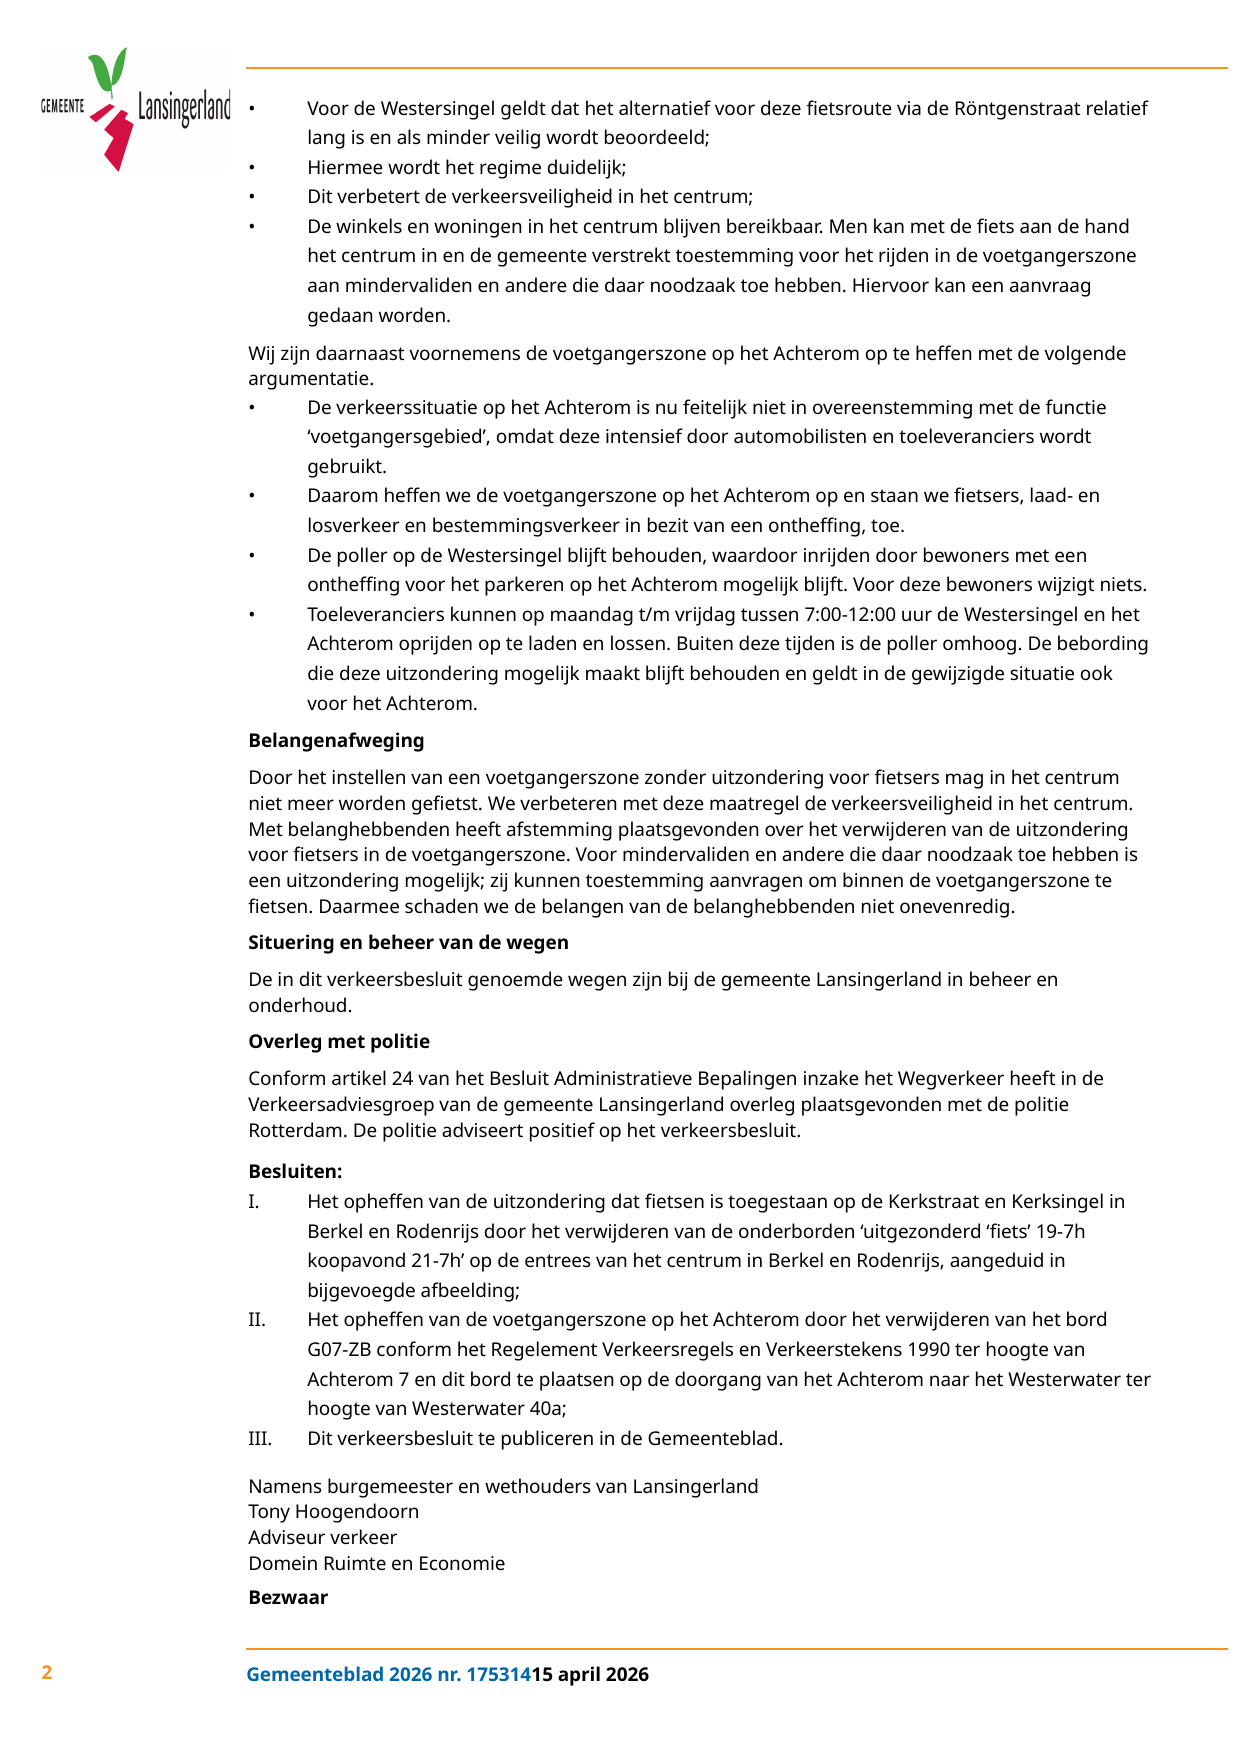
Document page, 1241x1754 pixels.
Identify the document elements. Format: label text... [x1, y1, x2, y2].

text Besluiten: [248, 1159, 1152, 1184]
text Overleg met politie [248, 1029, 1152, 1054]
list Dit verbetert de verkeersveiligheid in het centrum; [248, 183, 1152, 209]
list De poller op de Westersingel blijft behouden, waardoor inrijden door bewoners met een ontheffing voor het parkeren op het Achterom mogelijk blijft. Voor deze bewoners wijzigt niets. [248, 542, 1152, 597]
picture [41, 47, 231, 172]
list Toeleveranciers kunnen op maandag t/m vrijdag tussen 7:00-12:00 uur de Westersingel en het Achterom oprijden op te laden en lossen. Buiten deze tijden is de poller omhoog. De bebording die deze uitzondering mogelijk maakt blijft behouden en geldt in de gewijzigde situatie ook voor het Achterom. [248, 601, 1152, 715]
list Daarom heffen we de voetgangerszone op het Achterom op en staan we fietsers, laad- en losverkeer en bestemmingsverkeer in bezit van een ontheffing, toe. [248, 483, 1152, 538]
list De verkeerssituatie op het Achterom is nu feitelijk niet in overeenstemming met de functie ‘voetgangersgebied’, omdat deze intensief door automobilisten en toeleveranciers wordt gebruikt. [248, 394, 1152, 479]
text Bezwaar [248, 1589, 1152, 1609]
list Het opheffen van de voetgangerszone op het Achterom door het verwijderen van het bord G07-ZB conform het Regelement Verkeersregels en Verkeerstekens 1990 ter hoogte van Achterom 7 en dit bord te plaatsen op de doorgang van het Achterom naar het Westerwater ter hoogte van Westerwater 40a; [248, 1307, 1152, 1421]
text De in dit verkeersbesluit genoemde wegen zijn bij de gemeente Lansingerland in beheer en onderhoud. [248, 966, 1152, 1018]
text Domein Ruimte en Economie [248, 1550, 1152, 1576]
text Wij zijn daarnaast voornemens de voetgangerszone op het Achterom op te heffen met de volgende argumentatie. [248, 340, 1152, 391]
text Door het instellen van een voetgangerszone zonder uitzondering voor fietsers mag in het centrum niet meer worden gefietst. We verbeteren met deze maatregel de verkeersveiligheid in het centrum. Met belanghebbenden heeft afstemming plaatsgevonden over het verwijderen van de uitzondering voor fietsers in de voetgangerszone. Voor mindervaliden en andere die daar noodzaak toe hebben is een uitzondering mogelijk; zij kunnen toestemming aanvragen om binnen de voetgangerszone te fietsen. Daarmee schaden we de belangen van de belanghebbenden niet onevenredig. [248, 764, 1152, 919]
text Situering en beheer van de wegen [248, 929, 1152, 955]
list Dit verkeersbesluit te publiceren in de Gemeenteblad. [248, 1425, 1152, 1451]
text Adviseur verkeer [248, 1524, 1152, 1550]
text Tony Hoogendoorn [248, 1498, 1152, 1524]
text Belangenafweging [248, 728, 1152, 753]
list Voor de Westersingel geldt dat het alternatief voor deze fietsroute via de Röntgenstraat relatief lang is en als minder veilig wordt beoordeeld; [248, 95, 1152, 150]
list De winkels en woningen in het centrum blijven bereikbaar. Men kan met de fiets aan de hand het centrum in en de gemeente verstrekt toestemming voor het rijden in de voetgangerszone aan mindervaliden en andere die daar noodzaak toe hebben. Hiervoor kan een aanvraag gedaan worden. [248, 213, 1152, 328]
list Hiermee wordt het regime duidelijk; [248, 154, 1152, 180]
text Namens burgemeester en wethouders van Lansingerland [248, 1473, 1152, 1498]
text Conform artikel 24 van het Besluit Administratieve Bepalingen inzake het Wegverkeer heeft in de Verkeersadviesgroep van de gemeente Lansingerland overleg plaatsgevonden met de politie Rotterdam. De politie adviseert positief op het verkeersbesluit. [248, 1065, 1152, 1142]
list Het opheffen van de uitzondering dat fietsen is toegestaan op de Kerkstraat en Kerksingel in Berkel en Rodenrijs door het verwijderen van de onderborden ‘uitgezonderd ‘fiets’ 19-7h koopavond 21-7h’ op de entrees van het centrum in Berkel en Rodenrijs, aangeduid in bijgevoegde afbeelding; [248, 1188, 1152, 1303]
